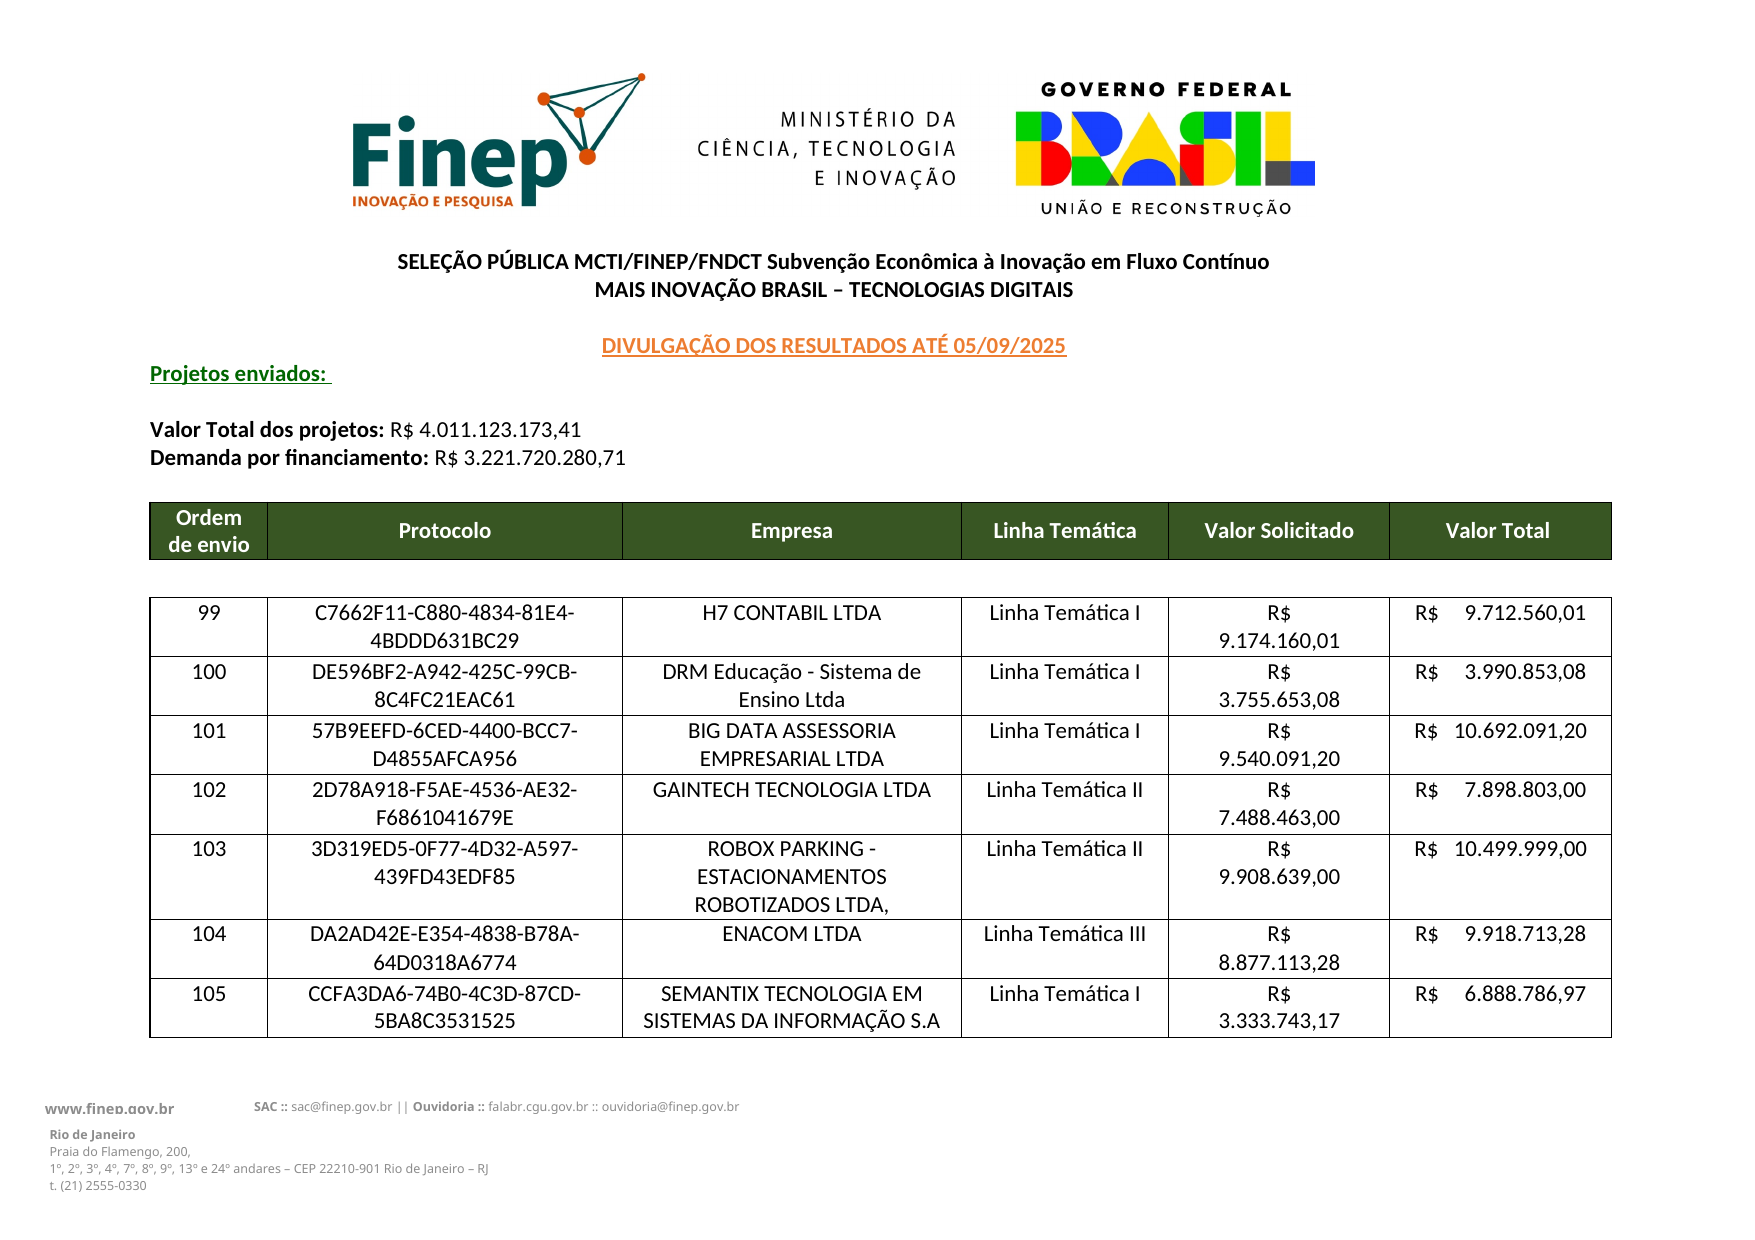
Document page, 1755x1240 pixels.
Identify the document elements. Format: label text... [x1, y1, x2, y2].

table_cell R$ 9.174.160,01 [1169, 598, 1389, 656]
table_cell 99 [151, 598, 267, 656]
table_cell DE596BF2-A942-425C-99CB-8C4FC21EAC61 [268, 657, 622, 715]
table_cell R$ 9.540.091,20 [1169, 716, 1389, 774]
table_cell C7662F11-C880-4834-81E4-4BDDD631BC29 [268, 598, 622, 656]
table_cell 2D78A918-F5AE-4536-AE32-F6861041679E [268, 775, 622, 833]
table_cell H7 CONTABIL LTDA [623, 598, 961, 656]
table_cell Linha Temática II [962, 775, 1168, 833]
table_cell GAINTECH TECNOLOGIA LTDA [623, 775, 961, 833]
table_cell 102 [151, 775, 267, 833]
table_cell R$ 7.488.463,00 [1169, 775, 1389, 833]
table_cell Linha Temática III [962, 920, 1168, 978]
table_cell Linha Temática I [962, 598, 1168, 656]
table_cell 104 [151, 920, 267, 978]
table_cell SEMANTIX TECNOLOGIA EM SISTEMAS DA INFORMAÇÃO S.A [623, 979, 961, 1037]
table_cell Linha Temática I [962, 716, 1168, 774]
table_cell DRM Educação - Sistema de Ensino Ltda [623, 657, 961, 715]
table_cell R$ 10.499.999,00 [1390, 835, 1611, 918]
table_cell Linha Temática II [962, 835, 1168, 918]
table_cell 101 [151, 716, 267, 774]
table_cell Linha Temática I [962, 657, 1168, 715]
table_cell Linha Temática I [962, 979, 1168, 1037]
table_cell 100 [151, 657, 267, 715]
table_cell DA2AD42E-E354-4838-B78A-64D0318A6774 [268, 920, 622, 978]
table_cell R$ 8.877.113,28 [1169, 920, 1389, 978]
table_cell R$ 9.918.713,28 [1390, 920, 1611, 978]
table_cell R$ 3.333.743,17 [1169, 979, 1389, 1037]
table_cell ENACOM LTDA [623, 920, 961, 978]
table_cell 105 [151, 979, 267, 1037]
table_cell ROBOX PARKING - ESTACIONAMENTOS ROBOTIZADOS LTDA, [623, 835, 961, 918]
table_cell R$ 9.712.560,01 [1390, 598, 1611, 656]
table_cell 103 [151, 835, 267, 918]
table_cell R$ 7.898.803,00 [1390, 775, 1611, 833]
table_cell R$ 10.692.091,20 [1390, 716, 1611, 774]
table_cell R$ 6.888.786,97 [1390, 979, 1611, 1037]
table_cell R$ 3.990.853,08 [1390, 657, 1611, 715]
table_cell 3D319ED5-0F77-4D32-A597-439FD43EDF85 [268, 835, 622, 918]
table_cell R$ 9.908.639,00 [1169, 835, 1389, 918]
table_cell R$ 3.755.653,08 [1169, 657, 1389, 715]
table_cell 57B9EEFD-6CED-4400-BCC7-D4855AFCA956 [268, 716, 622, 774]
table_cell CCFA3DA6-74B0-4C3D-87CD-5BA8C3531525 [268, 979, 622, 1037]
table_cell BIG DATA ASSESSORIA EMPRESARIAL LTDA [623, 716, 961, 774]
